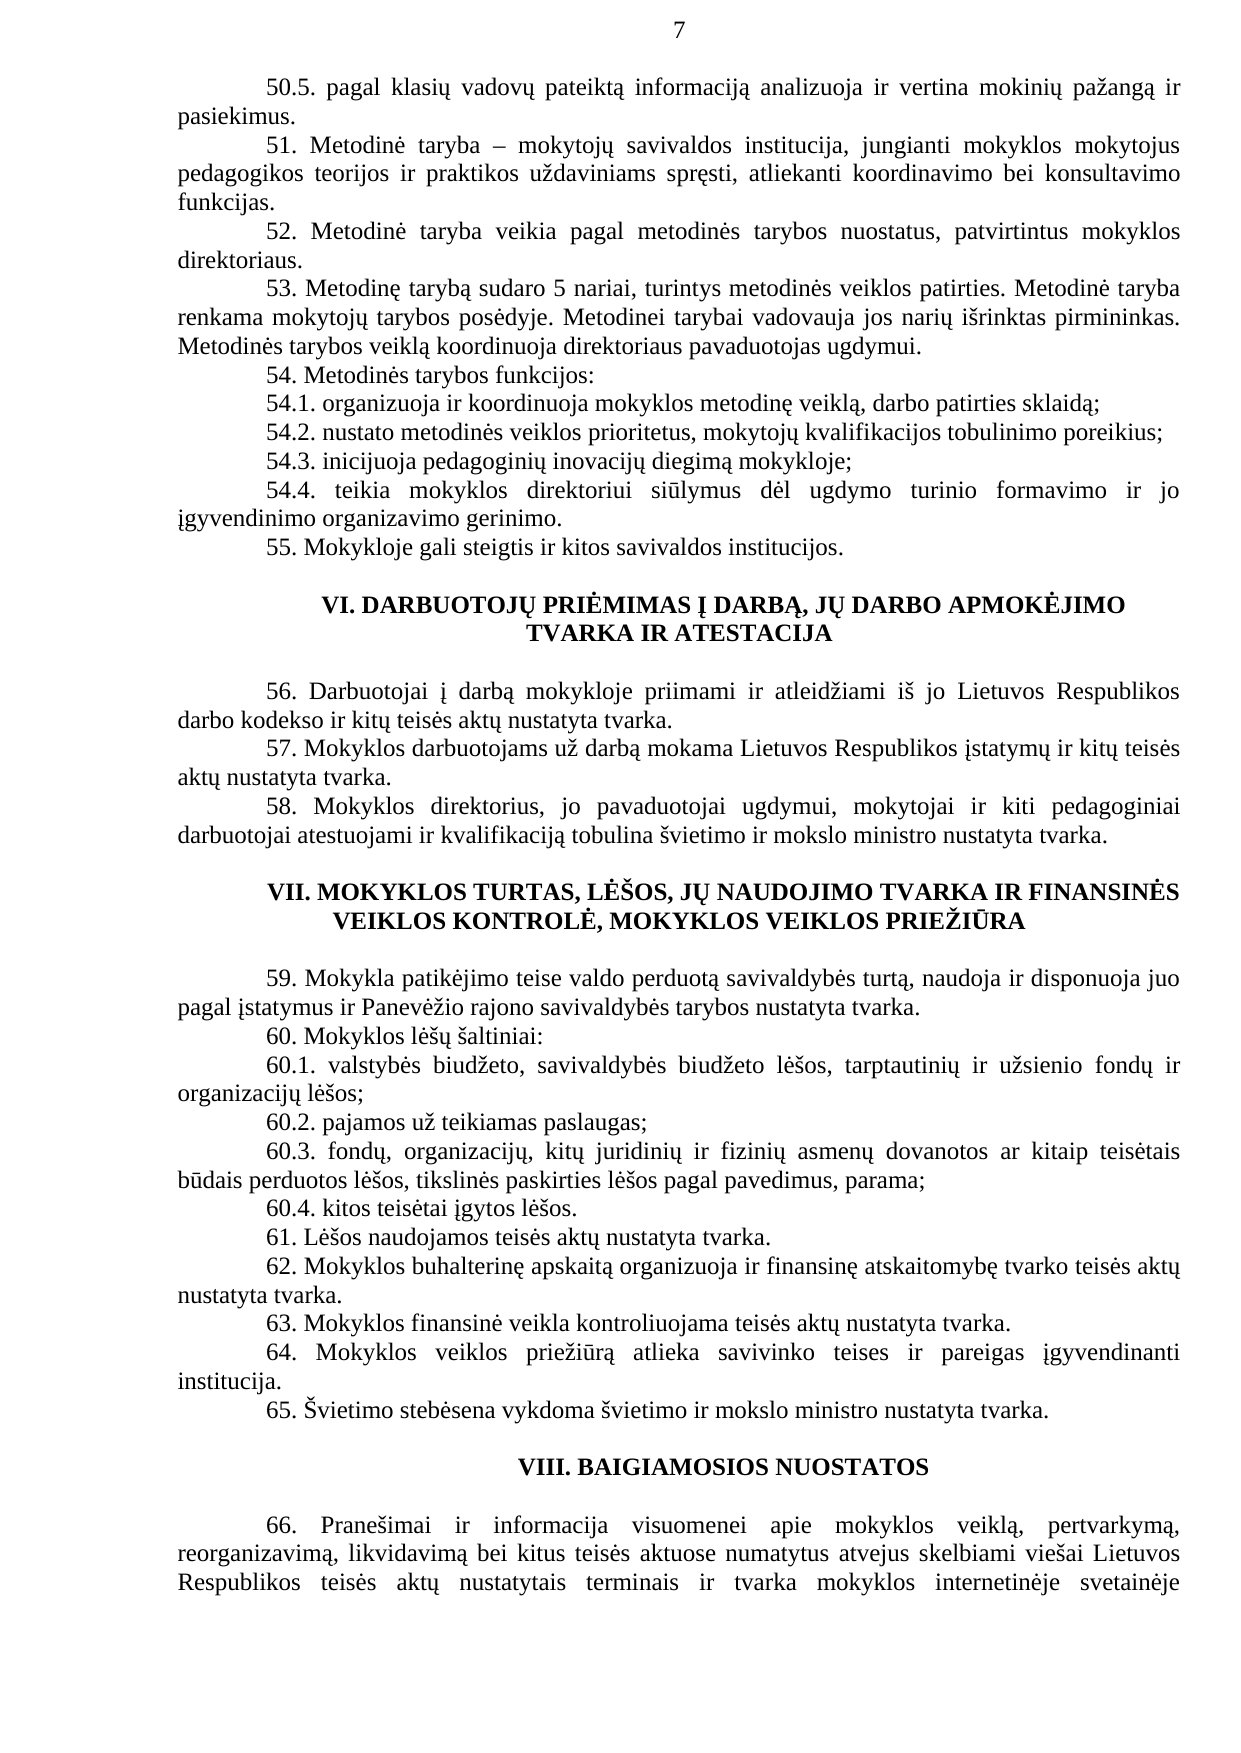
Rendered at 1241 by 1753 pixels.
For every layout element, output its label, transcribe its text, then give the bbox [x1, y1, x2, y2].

text 61. Lėšos naudojamos teisės aktų nustatyta tvarka. [177, 1222, 1181, 1251]
text VIII. BAIGIAMOSIOS NUOSTATOS [177, 1452, 1181, 1481]
text 62. Mokyklos buhalterinę apskaitą organizuoja ir finansinę atskaitomybę tvarko teisės aktų nustatyta tvarka. [177, 1251, 1181, 1308]
text 54. Metodinės tarybos funkcijos: [177, 360, 1181, 388]
text VII. MOKYKLOS TURTAS, LĖŠOS, JŲ NAUDOJIMO TVARKA IR FINANSINĖS VEIKLOS KONTROLĖ, MOKYKLOS VEIKLOS PRIEŽIŪRA [177, 877, 1181, 935]
text 51. Metodinė taryba – mokytojų savivaldos institucija, jungianti mokyklos mokytojus pedagogikos teorijos ir praktikos uždaviniams spręsti, atliekanti koordinavimo bei konsultavimo funkcijas. [177, 130, 1181, 216]
text 53. Metodinę tarybą sudaro 5 nariai, turintys metodinės veiklos patirties. Metodinė taryba renkama mokytojų tarybos posėdyje. Metodinei tarybai vadovauja jos narių išrinktas pirmininkas. Metodinės tarybos veiklą koordinuoja direktoriaus pavaduotojas ugdymui. [177, 273, 1181, 360]
text 58. Mokyklos direktorius, jo pavaduotojai ugdymui, mokytojai ir kiti pedagoginiai darbuotojai atestuojami ir kvalifikaciją tobulina švietimo ir mokslo ministro nustatyta tvarka. [177, 791, 1181, 848]
text 60.3. fondų, organizacijų, kitų juridinių ir fizinių asmenų dovanotos ar kitaip teisėtais būdais perduotos lėšos, tikslinės paskirties lėšos pagal pavedimus, parama; [177, 1136, 1181, 1193]
text 64. Mokyklos veiklos priežiūrą atlieka savivinko teises ir pareigas įgyvendinanti institucija. [177, 1337, 1181, 1395]
text 60.1. valstybės biudžeto, savivaldybės biudžeto lėšos, tarptautinių ir užsienio fondų ir organizacijų lėšos; [177, 1050, 1181, 1107]
text 54.3. inicijuoja pedagoginių inovacijų diegimą mokykloje; [177, 446, 1181, 475]
text VI. DARBUOTOJŲ PRIĖMIMAS Į DARBĄ, JŲ DARBO APMOKĖJIMO TVARKA IR ATESTACIJA [177, 590, 1181, 647]
text 63. Mokyklos finansinė veikla kontroliuojama teisės aktų nustatyta tvarka. [177, 1308, 1181, 1337]
text 65. Švietimo stebėsena vykdoma švietimo ir mokslo ministro nustatyta tvarka. [177, 1395, 1181, 1423]
text 54.2. nustato metodinės veiklos prioritetus, mokytojų kvalifikacijos tobulinimo poreikius; [177, 417, 1181, 446]
text 59. Mokykla patikėjimo teise valdo perduotą savivaldybės turtą, naudoja ir disponuoja juo pagal įstatymus ir Panevėžio rajono savivaldybės tarybos nustatyta tvarka. [177, 963, 1181, 1021]
text 57. Mokyklos darbuotojams už darbą mokama Lietuvos Respublikos įstatymų ir kitų teisės aktų nustatyta tvarka. [177, 733, 1181, 791]
text 60.4. kitos teisėtai įgytos lėšos. [177, 1193, 1181, 1222]
text 66. Pranešimai ir informacija visuomenei apie mokyklos veiklą, pertvarkymą, reorganizavimą, likvidavimą bei kitus teisės aktuose numatytus atvejus skelbiami viešai Lietuvos Respublikos teisės aktų nustatytais terminais ir tvarka mokyklos internetinėje svetainėje [177, 1510, 1181, 1596]
text 55. Mokykloje gali steigtis ir kitos savivaldos institucijos. [177, 532, 1181, 561]
text 52. Metodinė taryba veikia pagal metodinės tarybos nuostatus, patvirtintus mokyklos direktoriaus. [177, 216, 1181, 273]
text 60.2. pajamos už teikiamas paslaugas; [177, 1107, 1181, 1136]
text 50.5. pagal klasių vadovų pateiktą informaciją analizuoja ir vertina mokinių pažangą ir pasiekimus. [177, 72, 1181, 130]
text 60. Mokyklos lėšų šaltiniai: [177, 1021, 1181, 1050]
text 54.1. organizuoja ir koordinuoja mokyklos metodinę veiklą, darbo patirties sklaidą; [177, 388, 1181, 417]
text 56. Darbuotojai į darbą mokykloje priimami ir atleidžiami iš jo Lietuvos Respublikos darbo kodekso ir kitų teisės aktų nustatyta tvarka. [177, 676, 1181, 733]
text 54.4. teikia mokyklos direktoriui siūlymus dėl ugdymo turinio formavimo ir jo įgyvendinimo organizavimo gerinimo. [177, 475, 1181, 532]
